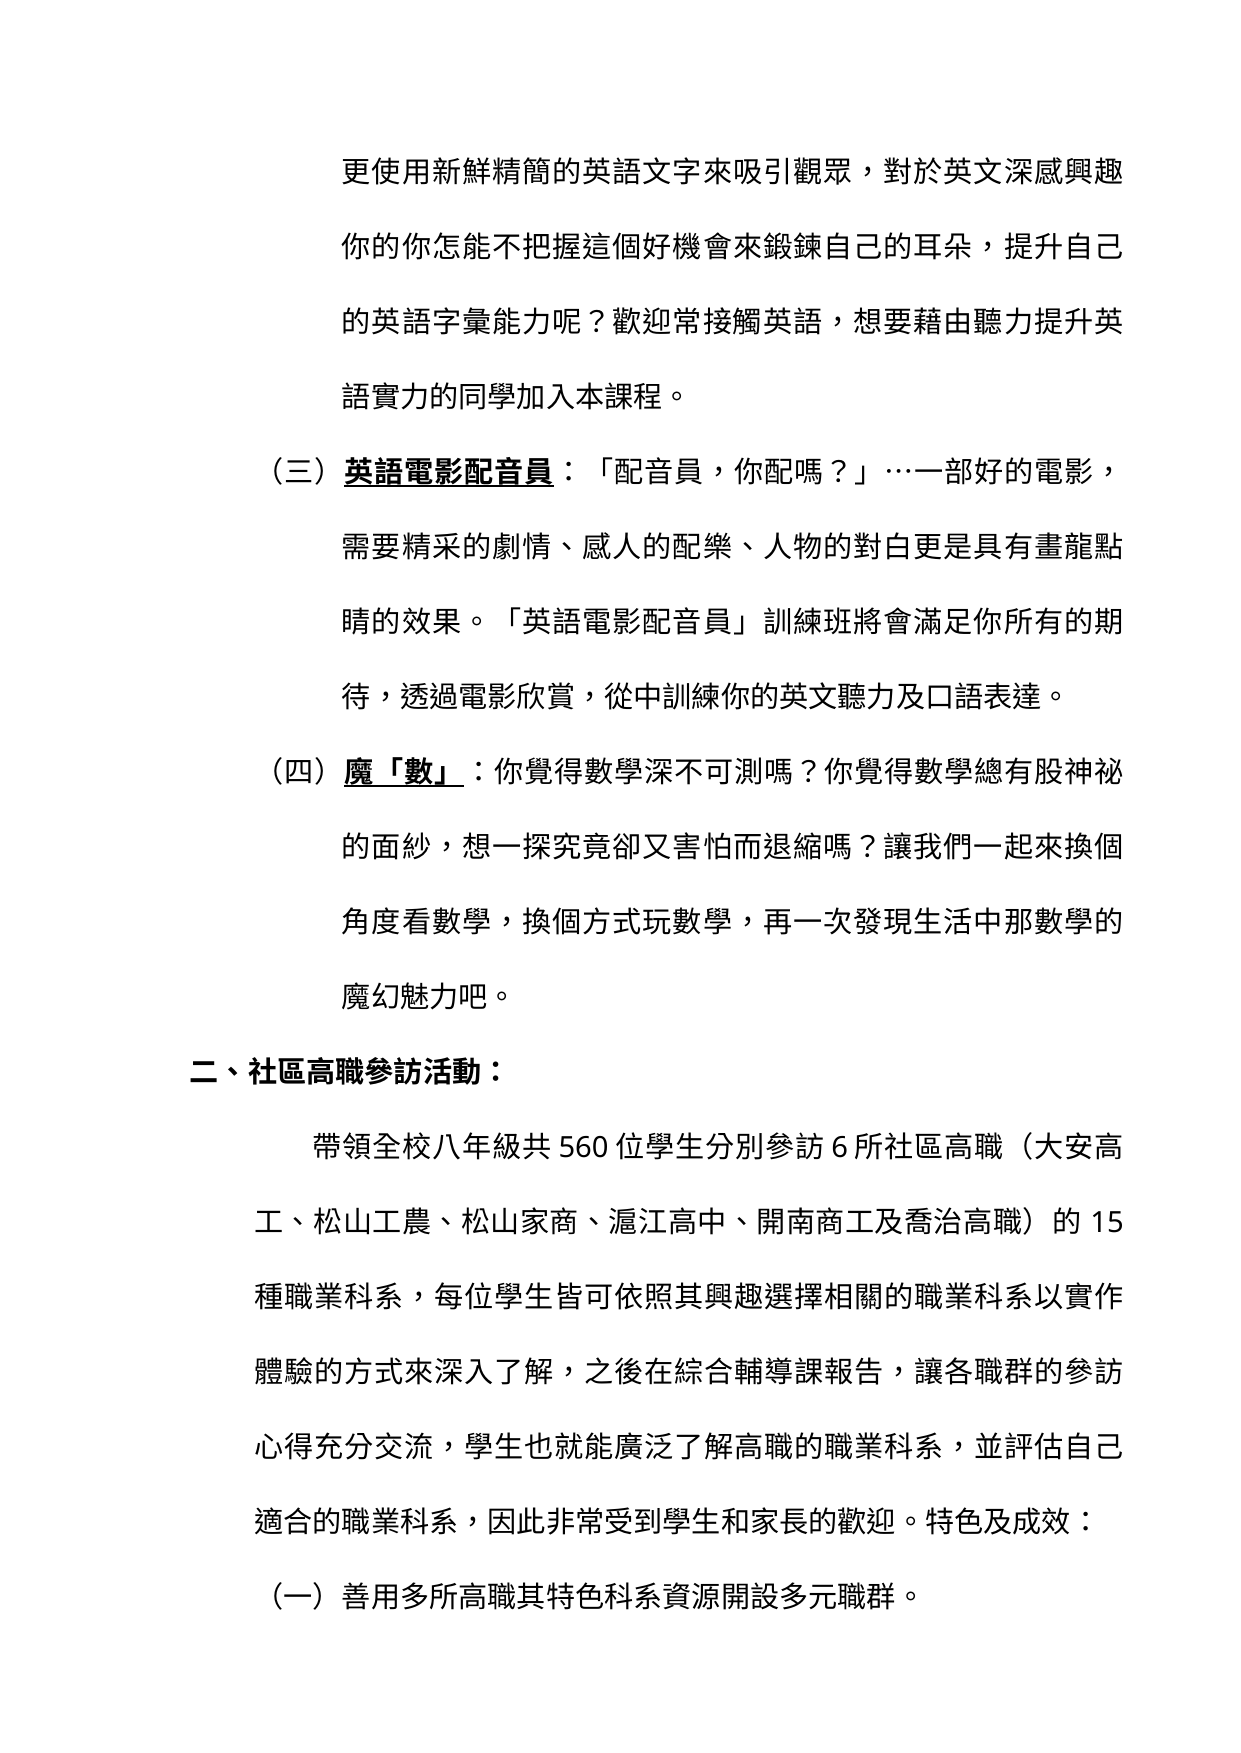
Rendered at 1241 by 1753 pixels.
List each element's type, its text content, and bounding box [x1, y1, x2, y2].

text （二）電影預告片之聽力及字彙訓練：你曾經想過最愛看的coming soon 電影預告片也是學習英語的利器嗎？為了吸引觀眾進電影院觀看，預告片的英文不但在短短五分鐘之內陳述完劇情，更使用新鮮精簡的英語文字來吸引觀眾，對於英文深感興趣你的你怎能不把握這個好機會來鍛鍊自己的耳朵，提升自己的英語字彙能力呢？歡迎常接觸英語，想要藉由聽力提升英語實力的同學加入本課程。 [254, 126, 1123, 426]
text （四）魔「數」：你覺得數學深不可測嗎？你覺得數學總有股神祕的面紗，想一探究竟卻又害怕而退縮嗎？讓我們一起來換個角度看數學，換個方式玩數學，再一次發現生活中那數學的魔幻魅力吧。 [254, 726, 1123, 1026]
text 二、社區高職參訪活動： [175, 1026, 1123, 1101]
text 帶領全校八年級共560位學生分別參訪6所社區高職（大安高工、松山工農、松山家商、滬江高中、開南商工及喬治高職）的15種職業科系，每位學生皆可依照其興趣選擇相關的職業科系以實作體驗的方式來深入了解，之後在綜合輔導課報告，讓各職群的參訪心得充分交流，學生也就能廣泛了解高職的職業科系，並評估自己適合的職業科系，因此非常受到學生和家長的歡迎。特色及成效： [254, 1101, 1123, 1551]
text （三）英語電影配音員：「配音員，你配嗎？」…一部好的電影，需要精采的劇情、感人的配樂、人物的對白更是具有畫龍點睛的效果。「英語電影配音員」訓練班將會滿足你所有的期待，透過電影欣賞，從中訓練你的英文聽力及口語表達。 [254, 426, 1123, 726]
text （一）善用多所高職其特色科系資源開設多元職群。 [254, 1551, 1123, 1626]
